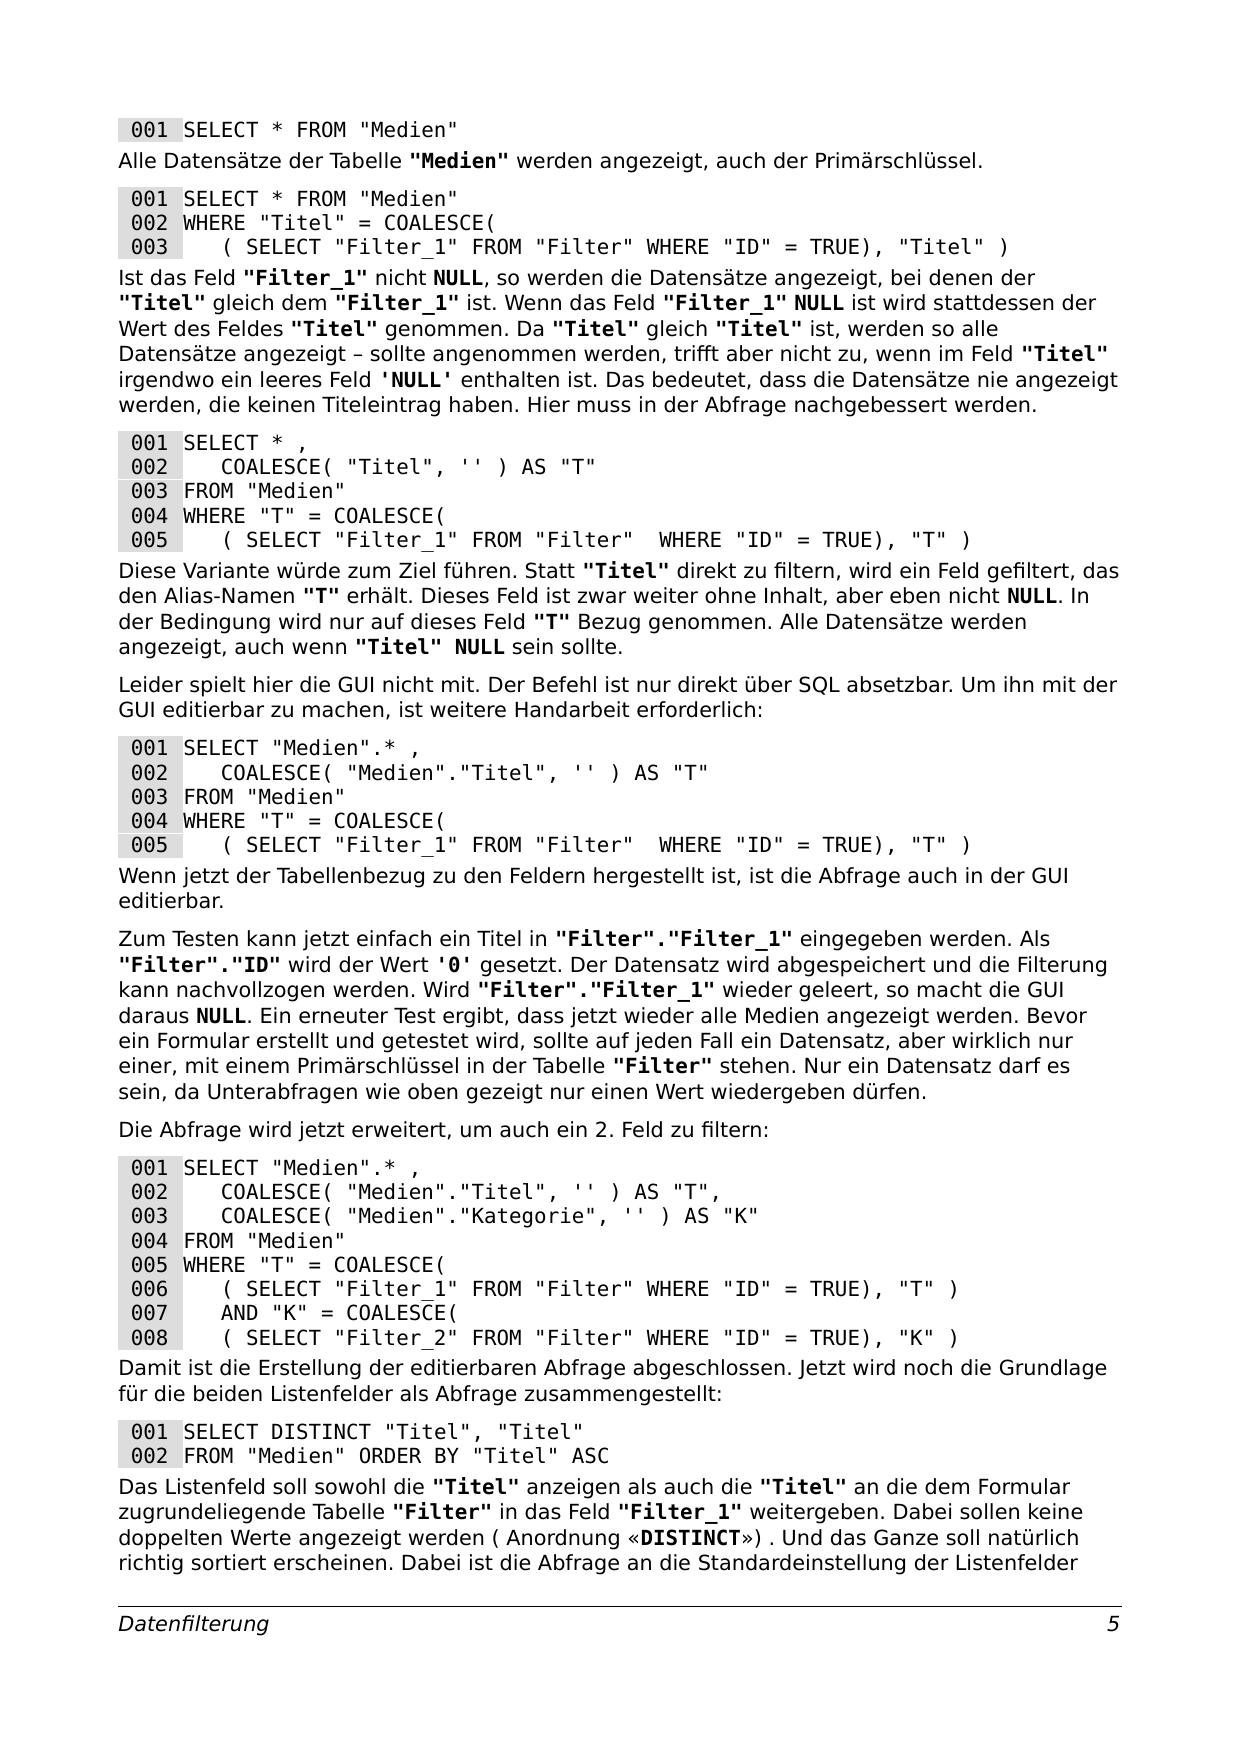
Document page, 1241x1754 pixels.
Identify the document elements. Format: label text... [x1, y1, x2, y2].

list SELECT "Medien".* , [183, 1156, 1122, 1180]
list SELECT DISTINCT "Titel", "Titel" [183, 1420, 1122, 1444]
list COALESCE( "Titel", '' ) AS "T" [183, 455, 1122, 479]
list SELECT * FROM "Medien" [183, 118, 1122, 142]
list WHERE "T" = COALESCE( [183, 1253, 1122, 1277]
list WHERE "Titel" = COALESCE( [183, 211, 1122, 235]
list WHERE "T" = COALESCE( [183, 809, 1122, 833]
list COALESCE( "Medien"."Titel", '' ) AS "T", [183, 1180, 1122, 1204]
list COALESCE( "Medien"."Titel", '' ) AS "T" [183, 761, 1122, 785]
list ( SELECT "Filter_1" FROM "Filter" WHERE "ID" = TRUE), "T" ) [118, 833, 1122, 858]
list SELECT "Medien".* , [183, 736, 1122, 761]
list ( SELECT "Filter_1" FROM "Filter" WHERE "ID" = TRUE), "T" ) [183, 1277, 1122, 1301]
text Wenn jetzt der Tabellenbezug zu den Feldern hergestellt ist, ist die Abfrage auch in der GUI editierbar. [118, 864, 1122, 914]
list FROM "Medien" [118, 479, 1122, 504]
text Das Listenfeld soll sowohl die "Titel" anzeigen als auch die "Titel" an die dem Formular zugrundeliegende Tabelle "Filter" in das Feld "Filter_1" weitergeben. Dabei sollen keine doppelten Werte angezeigt werden ( Anordnung «DISTINCT») . Und das Ganze soll natürlich richtig sortiert erscheinen. Dabei ist die Abfrage an die Standardeinstellung der Listenfelder [118, 1475, 1122, 1575]
list AND "K" = COALESCE( [183, 1301, 1122, 1326]
text Alle Datensätze der Tabelle "Medien" werden angezeigt, auch der Primärschlüssel. [118, 149, 1122, 173]
text Damit ist die Erstellung der editierbaren Abfrage abgeschlossen. Jetzt wird noch die Grundlage für die beiden Listenfelder als Abfrage zusammengestellt: [118, 1356, 1122, 1406]
list FROM "Medien" [183, 785, 1122, 809]
text Diese Variante würde zum Ziel führen. Statt "Titel" direkt zu filtern, wird ein Feld gefiltert, das den Alias-Namen "T" erhält. Dieses Feld ist zwar weiter ohne Inhalt, aber eben nicht NULL. In der Bedingung wird nur auf dieses Feld "T" Bezug genommen. Alle Datensätze werden angezeigt, auch wenn "Titel" NULL sein sollte. [118, 559, 1122, 659]
list ( SELECT "Filter_1" FROM "Filter" WHERE "ID" = TRUE), "Titel" ) [183, 235, 1122, 259]
text Die Abfrage wird jetzt erweitert, um auch ein 2. Feld zu filtern: [118, 1118, 1122, 1142]
list FROM "Medien" [183, 1229, 1122, 1253]
text Ist das Feld "Filter_1" nicht NULL, so werden die Datensätze angezeigt, bei denen der "Titel" gleich dem "Filter_1" ist. Wenn das Feld "Filter_1" NULL ist wird stattdessen der Wert des Feldes "Titel" genommen. Da "Titel" gleich "Titel" ist, werden so alle Datensätze angezeigt – sollte angenommen werden, trifft aber nicht zu, wenn im Feld "Titel" irgendwo ein leeres Feld 'NULL' enthalten ist. Das bedeutet, dass die Datensätze nie angezeigt werden, die keinen Titeleintrag haben. Hier muss in der Abfrage nachgebessert werden. [118, 266, 1122, 417]
list COALESCE( "Medien"."Kategorie", '' ) AS "K" [183, 1204, 1122, 1229]
list SELECT * , [183, 431, 1122, 455]
text Zum Testen kann jetzt einfach ein Titel in "Filter"."Filter_1" eingegeben werden. Als "Filter"."ID" wird der Wert '0' gesetzt. Der Datensatz wird abgespeichert und die Filterung kann nachvollzogen werden. Wird "Filter"."Filter_1" wieder geleert, so macht die GUI daraus NULL. Ein erneuter Test ergibt, dass jetzt wieder alle Medien angezeigt werden. Bevor ein Formular erstellt und getestet wird, sollte auf jeden Fall ein Datensatz, aber wirklich nur einer, mit einem Primärschlüssel in der Tabelle "Filter" stehen. Nur ein Datensatz darf es sein, da Unterabfragen wie oben gezeigt nur einen Wert wiedergeben dürfen. [118, 927, 1122, 1104]
list WHERE "T" = COALESCE( [183, 504, 1122, 528]
list ( SELECT "Filter_2" FROM "Filter" WHERE "ID" = TRUE), "K" ) [183, 1326, 1122, 1350]
list ( SELECT "Filter_1" FROM "Filter" WHERE "ID" = TRUE), "T" ) [183, 528, 1122, 552]
text Leider spielt hier die GUI nicht mit. Der Befehl ist nur direkt über SQL absetzbar. Um ihn mit der GUI editierbar zu machen, ist weitere Handarbeit erforderlich: [118, 673, 1122, 723]
list FROM "Medien" ORDER BY "Titel" ASC [183, 1444, 1122, 1468]
list SELECT * FROM "Medien" [183, 187, 1122, 211]
